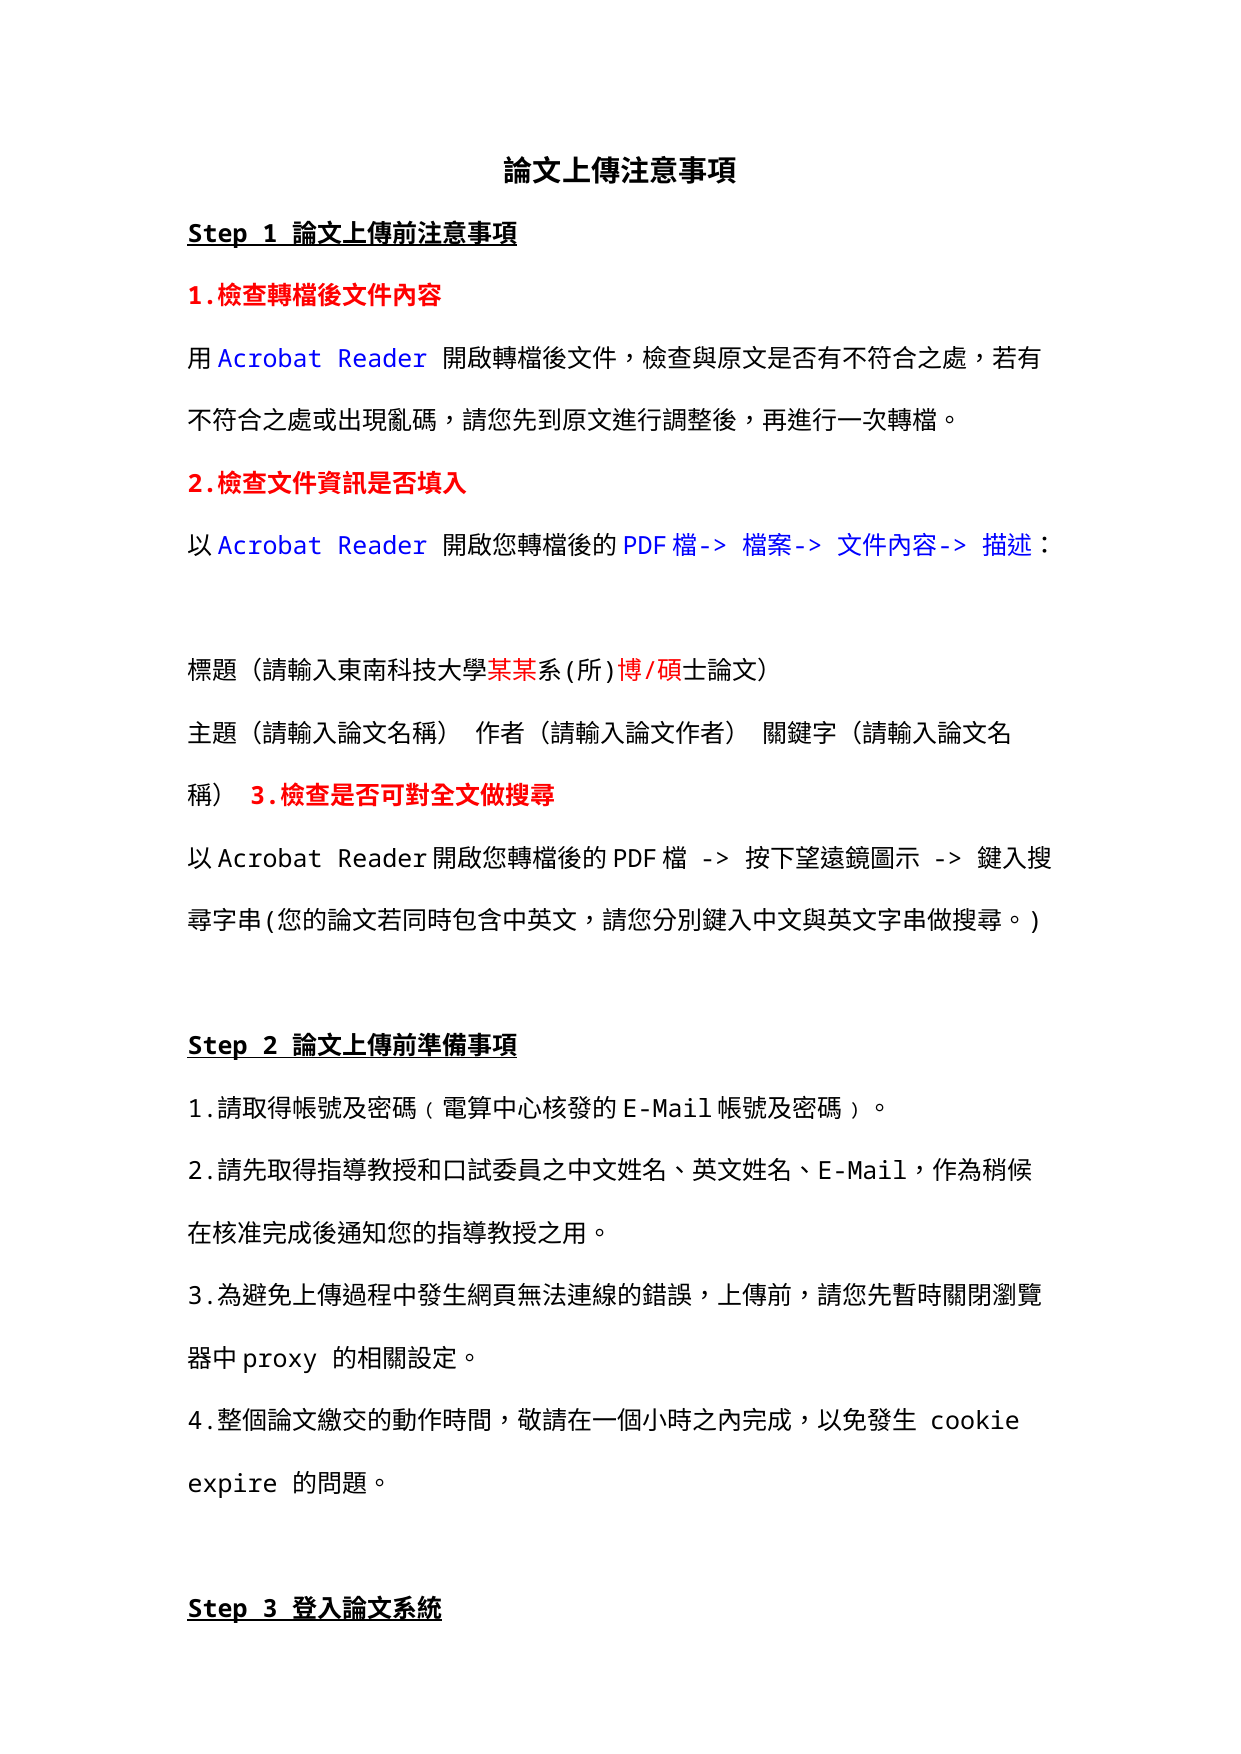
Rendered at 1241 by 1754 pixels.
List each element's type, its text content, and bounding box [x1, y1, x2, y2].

text 2.請先取得指導教授和口試委員之中文姓名、英文姓名、E-Mail，作為稍候在核准完成後通知您的指導教授之用。 3.為避免上傳過程中發生網頁無法連線的錯誤，上傳前，請您先暫時關閉瀏覽器中proxy 的相關設定。 [187, 1127, 1053, 1377]
text Step 1 論文上傳前注意事項 [187, 189, 1053, 252]
text 4.整個論文繳交的動作時間，敬請在一個小時之內完成，以免發生 cookie expire 的問題。 [187, 1377, 1053, 1502]
text 1.檢查轉檔後文件內容 [187, 252, 1053, 314]
text 以Acrobat Reader 開啟您轉檔後的PDF檔-> 檔案-> 文件內容-> 描述： [187, 502, 1053, 627]
text 以Acrobat Reader開啟您轉檔後的PDF檔 -> 按下望遠鏡圖示 -> 鍵入搜尋字串(您的論文若同時包含中英文，請您分別鍵入中文與英文字串做搜尋。) [187, 814, 1053, 939]
text 主題（請輸入論文名稱） 作者（請輸入論文作者） 關鍵字（請輸入論文名稱） 3.檢查是否可對全文做搜尋 [187, 689, 1053, 814]
text 1.請取得帳號及密碼﹙電算中心核發的E-Mail帳號及密碼﹚。 [187, 1064, 1053, 1127]
text Step 2 論文上傳前準備事項 [187, 1002, 1053, 1064]
text Step 3 登入論文系統 [187, 1564, 1053, 1627]
text 論文上傳注意事項 [187, 127, 1053, 189]
text 用Acrobat Reader 開啟轉檔後文件，檢查與原文是否有不符合之處，若有不符合之處或出現亂碼，請您先到原文進行調整後，再進行一次轉檔。 2.檢查文件資訊是否填入 [187, 314, 1053, 502]
text 標題（請輸入東南科技大學某某系(所)博/碩士論文） [187, 627, 1053, 689]
